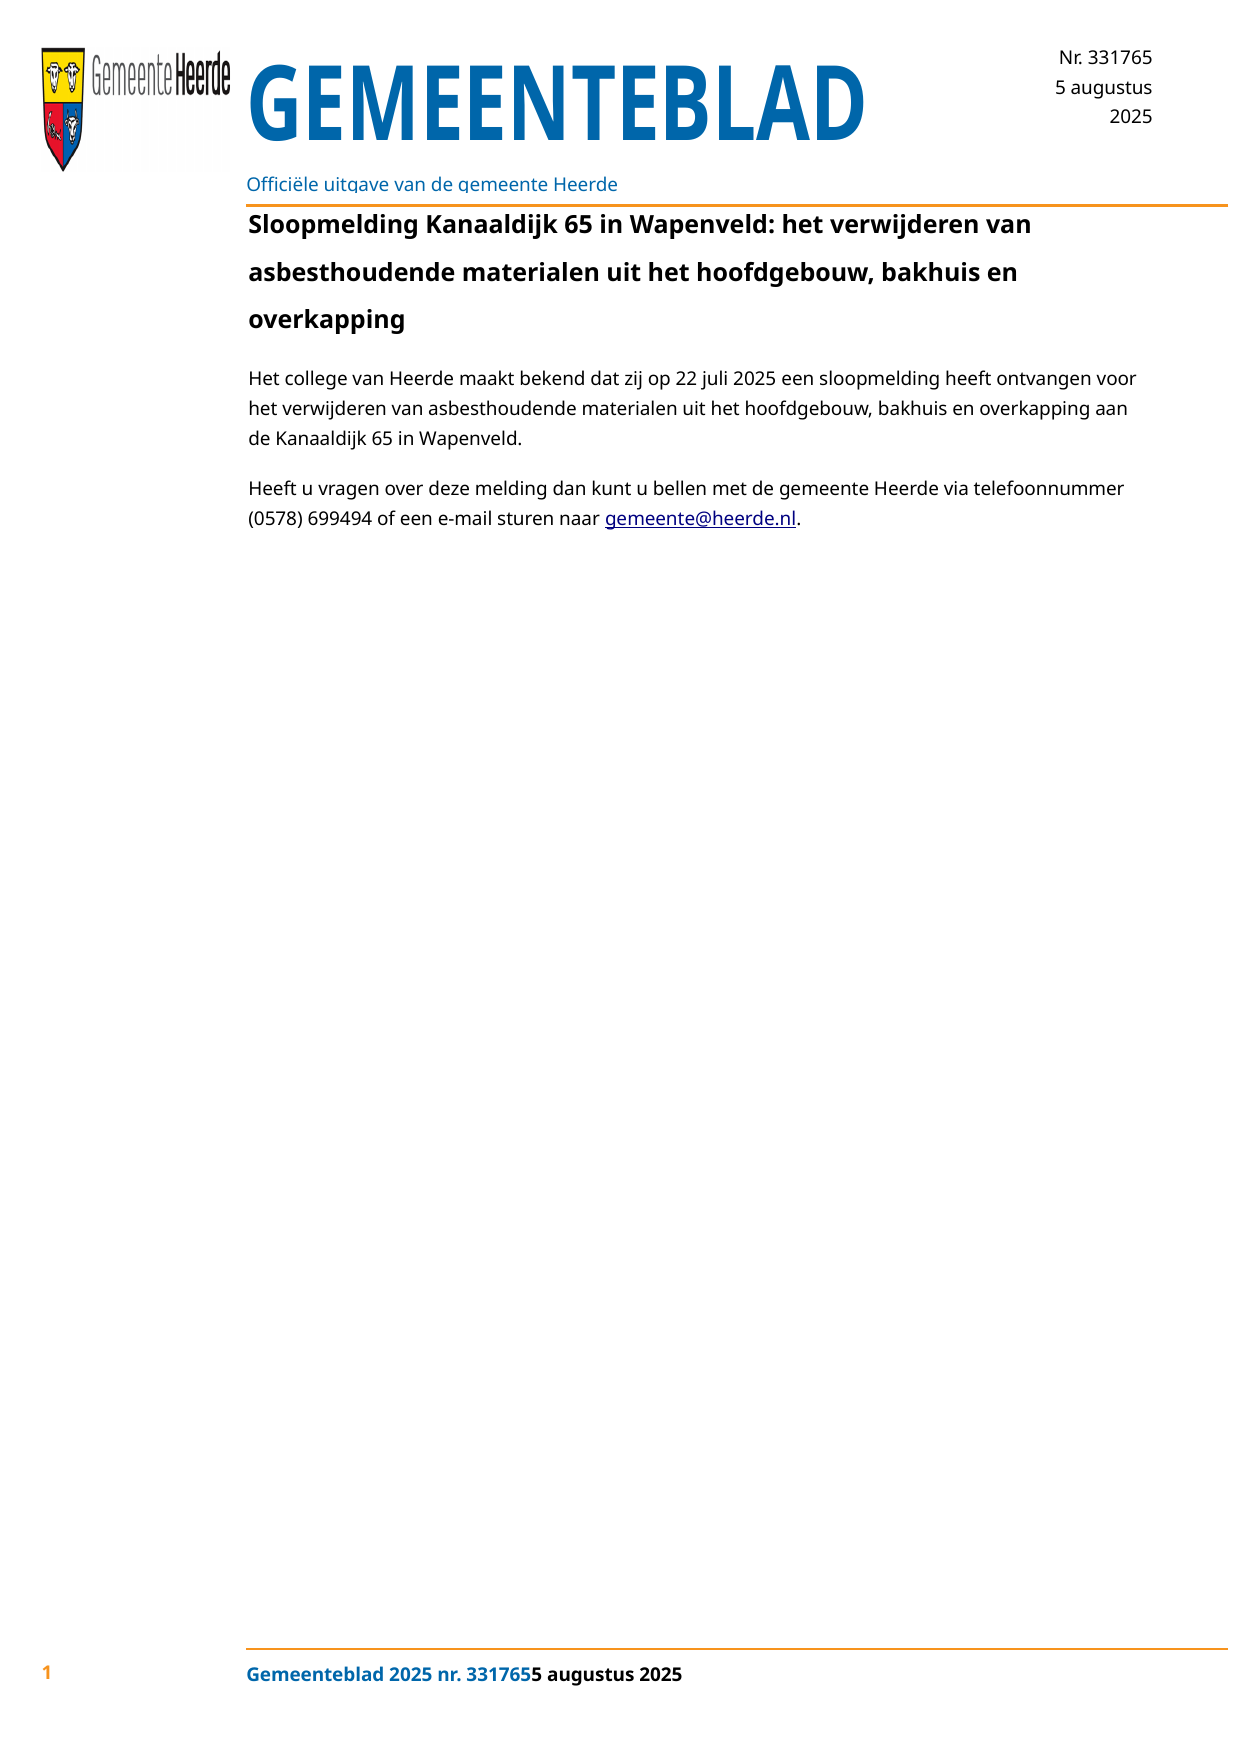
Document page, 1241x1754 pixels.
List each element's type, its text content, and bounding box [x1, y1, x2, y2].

text Heeft u vragen over deze melding dan kunt u bellen met de gemeente Heerde via telefoonnummer (0578) 699494 of een e-mail sturen naar gemeente@heerde.nl. [248, 475, 1152, 530]
picture [41, 47, 231, 172]
text Sloopmelding Kanaaldijk 65 in Wapenveld: het verwijderen van asbesthoudende materialen uit het hoofdgebouw, bakhuis en overkapping [248, 207, 1152, 336]
text Het college van Heerde maakt bekend dat zij op 22 juli 2025 een sloopmelding heeft ontvangen voor het verwijderen van asbesthoudende materialen uit het hoofdgebouw, bakhuis en overkapping aan de Kanaaldijk 65 in Wapenveld. [248, 366, 1152, 450]
